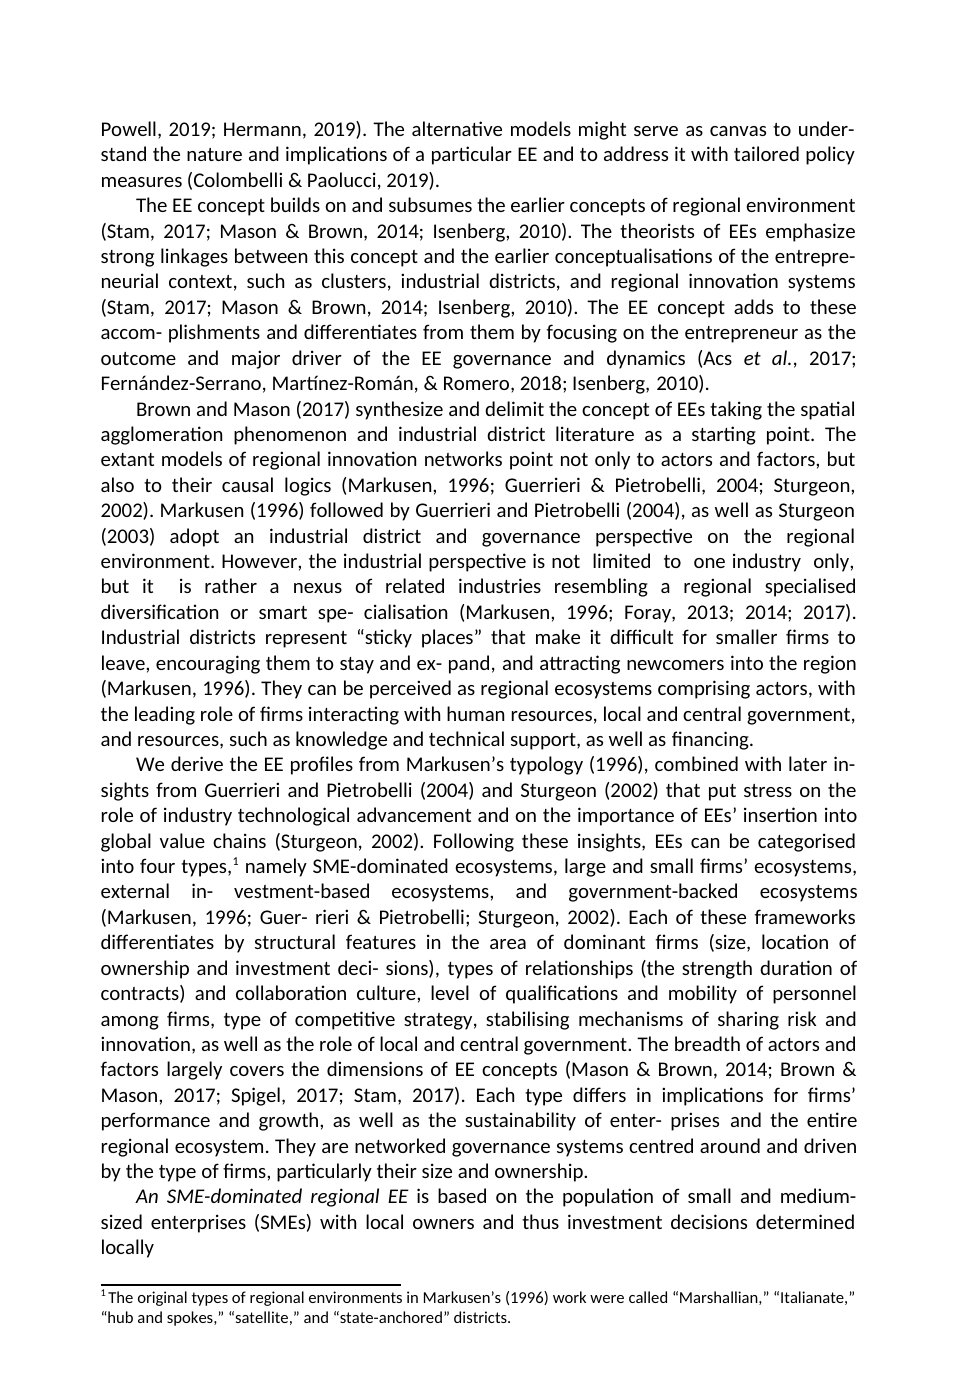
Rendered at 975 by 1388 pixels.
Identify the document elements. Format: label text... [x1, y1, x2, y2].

text Powell, 2019; Hermann, 2019). The alternative models might serve as canvas to under- stand the nature and implications of a particular EE and to address it with tailored policy measures (Colombelli & Paolucci, 2019). [100, 116, 857, 192]
text The EE concept builds on and subsumes the earlier concepts of regional environment (Stam, 2017; Mason & Brown, 2014; Isenberg, 2010). The theorists of EEs emphasize strong linkages between this concept and the earlier conceptualisations of the entrepre- neurial context, such as clusters, industrial districts, and regional innovation systems (Stam, 2017; Mason & Brown, 2014; Isenberg, 2010). The EE concept adds to these accom- plishments and differentiates from them by focusing on the entrepreneur as the outcome and major driver of the EE governance and dynamics (Acs et al., 2017; Fernández-Serrano, Martínez-Román, & Romero, 2018; Isenberg, 2010). [100, 192, 857, 396]
text 1 The original types of regional environments in Markusen’s (1996) work were called “Marshallian,” “Italianate,” “hub and spokes,” “satellite,” and “state-anchored” districts. [100, 1287, 858, 1328]
text An SME-dominated regional EE is based on the population of small and medium-sized enterprises (SMEs) with local owners and thus investment decisions determined locally [100, 1184, 857, 1260]
text Brown and Mason (2017) synthesize and delimit the concept of EEs taking the spatial agglomeration phenomenon and industrial district literature as a starting point. The extant models of regional innovation networks point not only to actors and factors, but also to their causal logics (Markusen, 1996; Guerrieri & Pietrobelli, 2004; Sturgeon, 2002). Markusen (1996) followed by Guerrieri and Pietrobelli (2004), as well as Sturgeon (2003) adopt an industrial district and governance perspective on the regional environment. However, the industrial perspective is not limited to one industry only, but it is rather a nexus of related industries resembling a regional specialised diversification or smart spe- cialisation (Markusen, 1996; Foray, 2013; 2014; 2017). Industrial districts represent “sticky places” that make it difficult for smaller firms to leave, encouraging them to stay and ex- pand, and attracting newcomers into the region (Markusen, 1996). They can be perceived as regional ecosystems comprising actors, with the leading role of firms interacting with human resources, local and central government, and resources, such as knowledge and technical support, as well as financing. [100, 396, 857, 752]
text We derive the EE profiles from Markusen’s typology (1996), combined with later in- sights from Guerrieri and Pietrobelli (2004) and Sturgeon (2002) that put stress on the role of industry technological advancement and on the importance of EEs’ insertion into global value chains (Sturgeon, 2002). Following these insights, EEs can be categorised into four types,1 namely SME-dominated ecosystems, large and small firms’ ecosystems, external in- vestment-based ecosystems, and government-backed ecosystems (Markusen, 1996; Guer- rieri & Pietrobelli; Sturgeon, 2002). Each of these frameworks differentiates by structural features in the area of dominant firms (size, location of ownership and investment deci- sions), types of relationships (the strength duration of contracts) and collaboration culture, level of qualifications and mobility of personnel among firms, type of competitive strategy, stabilising mechanisms of sharing risk and innovation, as well as the role of local and central government. The breadth of actors and factors largely covers the dimensions of EE concepts (Mason & Brown, 2014; Brown & Mason, 2017; Spigel, 2017; Stam, 2017). Each type differs in implications for firms’ performance and growth, as well as the sustainability of enter- prises and the entire regional ecosystem. They are networked governance systems centred around and driven by the type of firms, particularly their size and ownership. [100, 752, 857, 1184]
